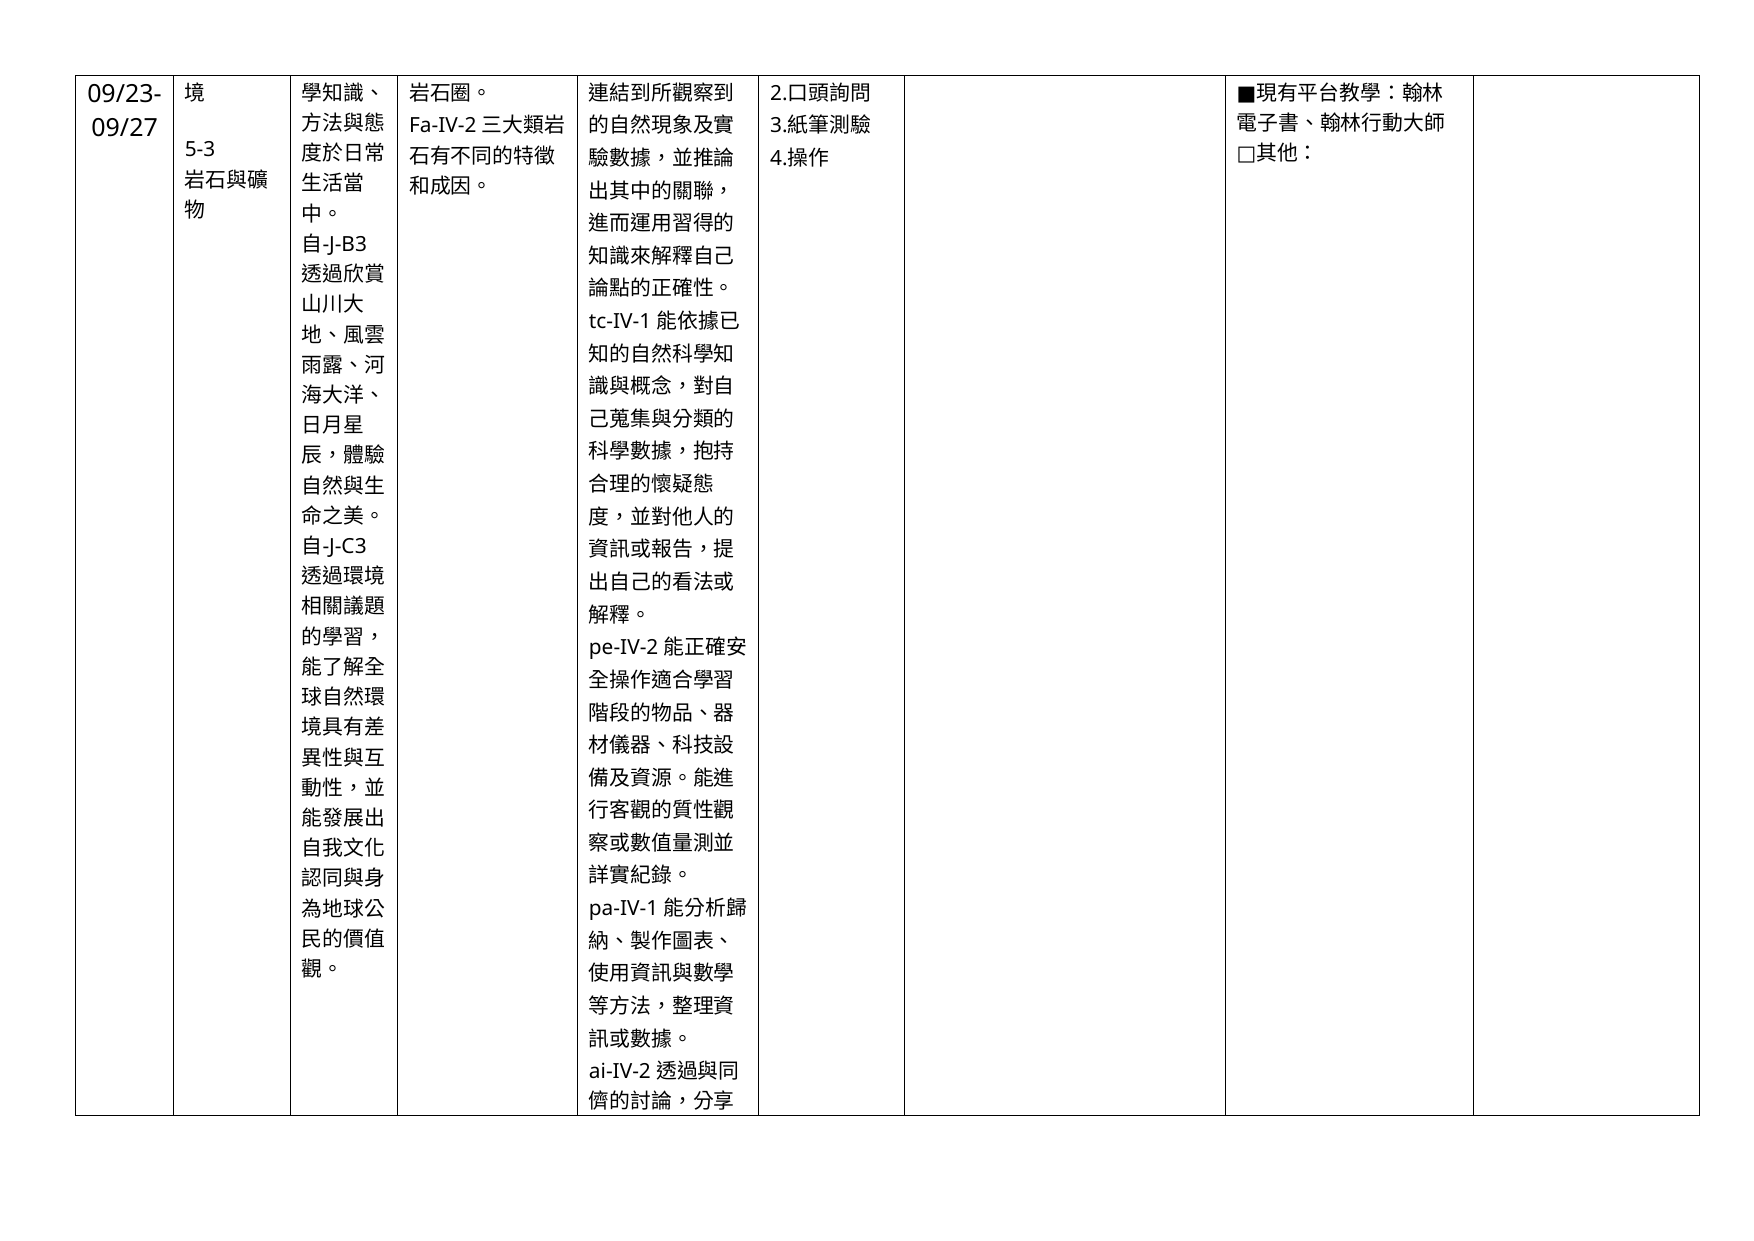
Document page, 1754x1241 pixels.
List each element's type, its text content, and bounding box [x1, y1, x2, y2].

table_cell 2.口頭詢問 3.紙筆測驗 4.操作 [759, 76, 904, 1115]
table_cell 岩石圈。 Fa-IV-2 三大類岩石有不同的特徵和成因。 [398, 76, 577, 1115]
table_cell 境 5-3 岩石與礦物 [174, 76, 290, 1115]
table_cell [905, 76, 1225, 1115]
table_cell 學知識、方法與態度於日常生活當中。 自-J-B3 透過欣賞山川大地、風雲雨露、河海大洋、日月星辰，體驗自然與生命之美。 自-J-C3 透過環境相關議題的學習，能了解全球自然環境具有差異性與互動性，並能發展出自我文化認同與身為地球公民的價值觀。 [291, 76, 397, 1115]
table_cell [1474, 76, 1699, 1115]
table_cell 09/23-09/27 [76, 76, 173, 1115]
table_cell 連結到所觀察到的自然現象及實驗數據，並推論出其中的關聯，進而運用習得的知識來解釋自己論點的正確性。 tc-IV-1 能依據已知的自然科學知識與概念，對自己蒐集與分類的科學數據，抱持合理的懷疑態度，並對他人的資訊或報告，提出自己的看法或解釋。 pe-IV-2 能正確安全操作適合學習階段的物品、器材儀器、科技設備及資源。能進行客觀的質性觀察或數值量測並詳實紀錄。 pa-IV-1 能分析歸納、製作圖表、使用資訊與數學等方法，整理資訊或數據。 ai-IV-2 透過與同儕的討論，分享 [578, 76, 758, 1115]
table_cell ■現有平台教學：翰林電子書、翰林行動大師 □其他： [1226, 76, 1473, 1115]
